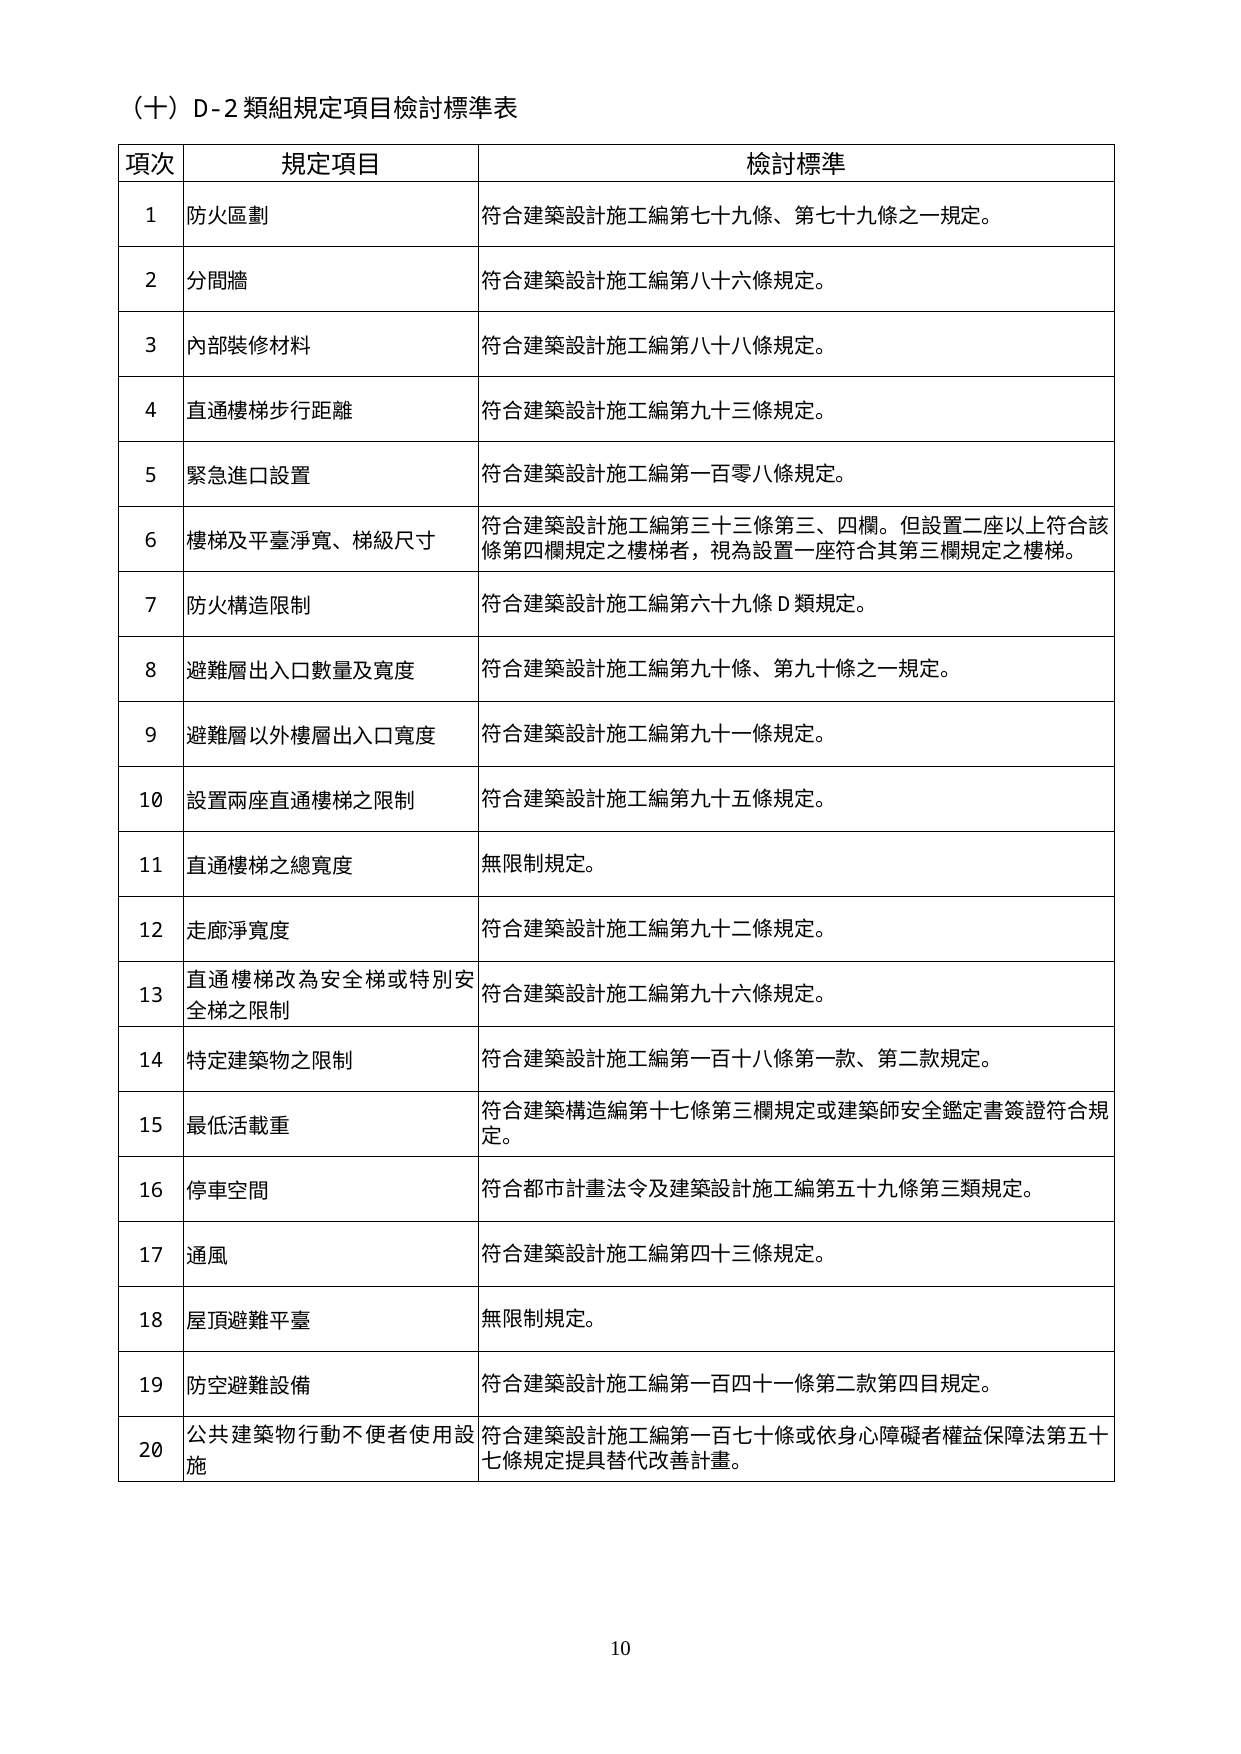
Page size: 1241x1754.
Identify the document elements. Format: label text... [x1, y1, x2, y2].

table_cell 符合建築設計施工編第九十三條規定。 [479, 377, 1114, 441]
table_cell 符合建築設計施工編第九十五條規定。 [479, 767, 1114, 831]
table_cell 1 [119, 182, 183, 246]
table_cell 符合建築設計施工編第一百四十一條第二款第四目規定。 [479, 1352, 1114, 1416]
table_cell 防火區劃 [184, 182, 478, 246]
table_cell 停車空間 [184, 1157, 478, 1221]
table_cell 19 [119, 1352, 183, 1416]
table_cell 無限制規定。 [479, 832, 1114, 896]
table_cell 符合建築構造編第十七條第三欄規定或建築師安全鑑定書簽證符合規定。 [479, 1092, 1114, 1156]
table_cell 設置兩座直通樓梯之限制 [184, 767, 478, 831]
table_cell 符合建築設計施工編第九十六條規定。 [479, 962, 1114, 1026]
table_cell 屋頂避難平臺 [184, 1287, 478, 1351]
text （十）D-2類組規定項目檢討標準表 [118, 89, 1122, 125]
table_header 項次 [119, 145, 183, 181]
table_cell 7 [119, 572, 183, 636]
table_cell 17 [119, 1222, 183, 1286]
table_cell 18 [119, 1287, 183, 1351]
table_cell 避難層出入口數量及寬度 [184, 637, 478, 701]
table_cell 15 [119, 1092, 183, 1156]
table_cell 內部裝修材料 [184, 312, 478, 376]
table_cell 11 [119, 832, 183, 896]
table_cell 符合建築設計施工編第九十條、第九十條之一規定。 [479, 637, 1114, 701]
table_cell 符合建築設計施工編第四十三條規定。 [479, 1222, 1114, 1286]
table_header 規定項目 [184, 145, 478, 181]
table_cell 符合建築設計施工編第八十八條規定。 [479, 312, 1114, 376]
table_cell 符合建築設計施工編第一百七十條或依身心障礙者權益保障法第五十七條規定提具替代改善計畫。 [479, 1417, 1114, 1481]
table_cell 直通樓梯步行距離 [184, 377, 478, 441]
table_cell 符合建築設計施工編第一百零八條規定。 [479, 442, 1114, 506]
table_cell 防空避難設備 [184, 1352, 478, 1416]
table_cell 直通樓梯之總寬度 [184, 832, 478, 896]
table_cell 5 [119, 442, 183, 506]
table_cell 走廊淨寬度 [184, 897, 478, 961]
table_cell 14 [119, 1027, 183, 1091]
table_cell 符合建築設計施工編第八十六條規定。 [479, 247, 1114, 311]
table_cell 通風 [184, 1222, 478, 1286]
table_cell 無限制規定。 [479, 1287, 1114, 1351]
table_cell 6 [119, 507, 183, 571]
table_cell 樓梯及平臺淨寬、梯級尺寸 [184, 507, 478, 571]
table_cell 12 [119, 897, 183, 961]
table_cell 2 [119, 247, 183, 311]
table_cell 緊急進口設置 [184, 442, 478, 506]
table_cell 符合建築設計施工編第九十一條規定。 [479, 702, 1114, 766]
table_cell 20 [119, 1417, 183, 1481]
table_cell 符合建築設計施工編第三十三條第三、四欄。但設置二座以上符合該條第四欄規定之樓梯者，視為設置一座符合其第三欄規定之樓梯。 [479, 507, 1114, 571]
table_cell 分間牆 [184, 247, 478, 311]
table_cell 公共建築物行動不便者使用設施 [184, 1417, 478, 1481]
table_cell 8 [119, 637, 183, 701]
table_cell 13 [119, 962, 183, 1026]
table_cell 防火構造限制 [184, 572, 478, 636]
table_cell 避難層以外樓層出入口寬度 [184, 702, 478, 766]
table_cell 4 [119, 377, 183, 441]
table_cell 9 [119, 702, 183, 766]
table_cell 符合建築設計施工編第六十九條D類規定。 [479, 572, 1114, 636]
table_cell 最低活載重 [184, 1092, 478, 1156]
table_cell 符合都市計畫法令及建築設計施工編第五十九條第三類規定。 [479, 1157, 1114, 1221]
table_cell 16 [119, 1157, 183, 1221]
table_cell 符合建築設計施工編第七十九條、第七十九條之一規定。 [479, 182, 1114, 246]
table_cell 3 [119, 312, 183, 376]
table_cell 符合建築設計施工編第九十二條規定。 [479, 897, 1114, 961]
table_cell 特定建築物之限制 [184, 1027, 478, 1091]
table_header 檢討標準 [479, 145, 1114, 181]
table_cell 直通樓梯改為安全梯或特別安全梯之限制 [184, 962, 478, 1026]
table_cell 符合建築設計施工編第一百十八條第一款、第二款規定。 [479, 1027, 1114, 1091]
table_cell 10 [119, 767, 183, 831]
